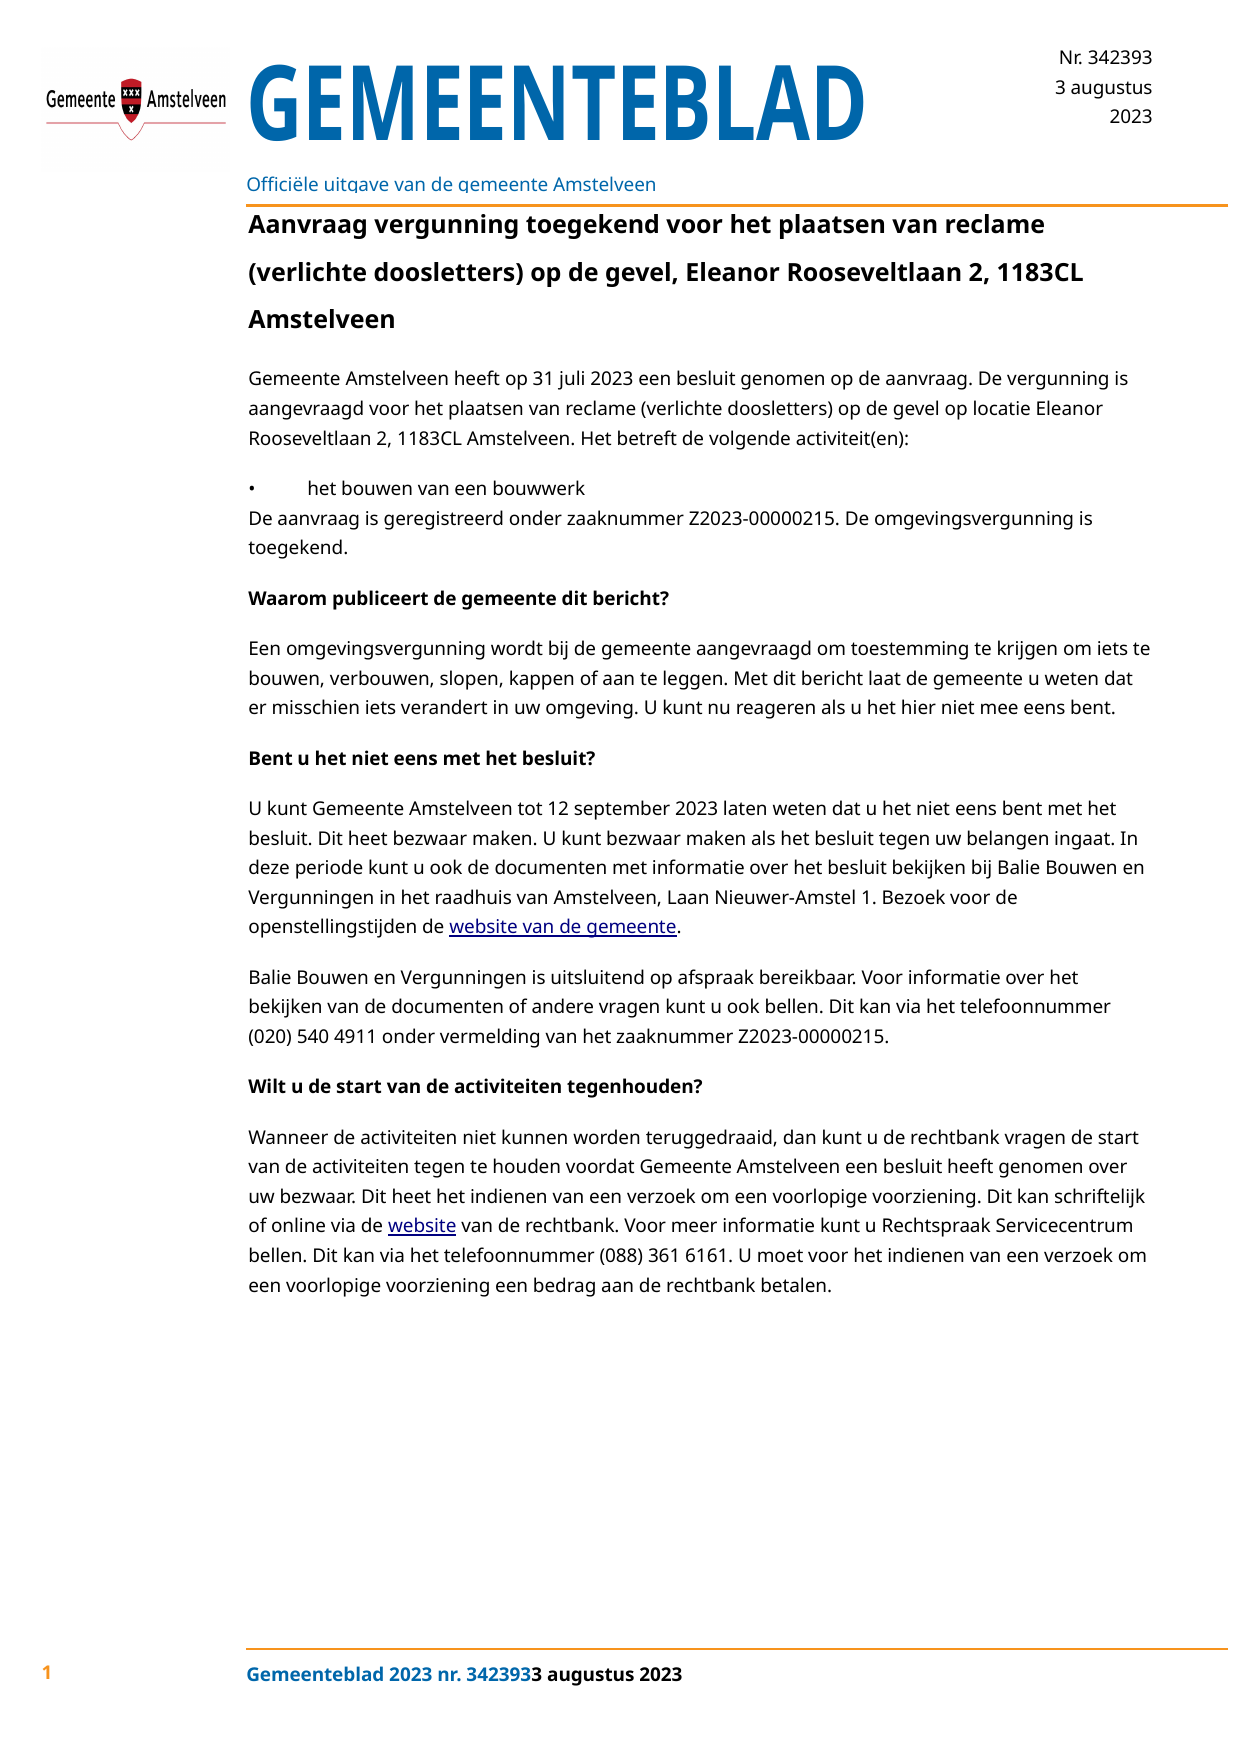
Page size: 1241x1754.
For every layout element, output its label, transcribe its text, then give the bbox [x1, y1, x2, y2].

text Wilt u de start van de activiteiten tegenhouden? [248, 1073, 1152, 1099]
text De aanvraag is geregistreerd onder zaaknummer Z2023-00000215. De omgevingsvergunning is toegekend. [248, 505, 1152, 560]
picture [41, 47, 231, 172]
text Aanvraag vergunning toegekend voor het plaatsen van reclame (verlichte doosletters) op de gevel, Eleanor Rooseveltlaan 2, 1183CL Amstelveen [248, 207, 1152, 336]
text Een omgevingsvergunning wordt bij de gemeente aangevraagd om toestemming te krijgen om iets te bouwen, verbouwen, slopen, kappen of aan te leggen. Met dit bericht laat de gemeente u weten dat er misschien iets verandert in uw omgeving. U kunt nu reageren als u het hier niet mee eens bent. [248, 635, 1152, 720]
text Balie Bouwen en Vergunningen is uitsluitend op afspraak bereikbaar. Voor informatie over het bekijken van de documenten of andere vragen kunt u ook bellen. Dit kan via het telefoonnummer (020) 540 4911 onder vermelding van het zaaknummer Z2023-00000215. [248, 964, 1152, 1049]
text Wanneer de activiteiten niet kunnen worden teruggedraaid, dan kunt u de rechtbank vragen de start van de activiteiten tegen te houden voordat Gemeente Amstelveen een besluit heeft genomen over uw bezwaar. Dit heet het indienen van een verzoek om een voorlopige voorziening. Dit kan schriftelijk of online via de website van de rechtbank. Voor meer informatie kunt u Rechtspraak Servicecentrum bellen. Dit kan via het telefoonnummer (088) 361 6161. U moet voor het indienen van een verzoek om een voorlopige voorziening een bedrag aan de rechtbank betalen. [248, 1124, 1152, 1297]
text Waarom publiceert de gemeente dit bericht? [248, 585, 1152, 610]
text Gemeente Amstelveen heeft op 31 juli 2023 een besluit genomen op de aanvraag. De vergunning is aangevraagd voor het plaatsen van reclame (verlichte doosletters) op de gevel op locatie Eleanor Rooseveltlaan 2, 1183CL Amstelveen. Het betreft de volgende activiteit(en): [248, 366, 1152, 450]
text Bent u het niet eens met het besluit? [248, 745, 1152, 770]
text U kunt Gemeente Amstelveen tot 12 september 2023 laten weten dat u het niet eens bent met het besluit. Dit heet bezwaar maken. U kunt bezwaar maken als het besluit tegen uw belangen ingaat. In deze periode kunt u ook de documenten met informatie over het besluit bekijken bij Balie Bouwen en Vergunningen in het raadhuis van Amstelveen, Laan Nieuwer-Amstel 1. Bezoek voor de openstellingstijden de website van de gemeente. [248, 795, 1152, 939]
list het bouwen van een bouwwerk [248, 475, 1152, 501]
